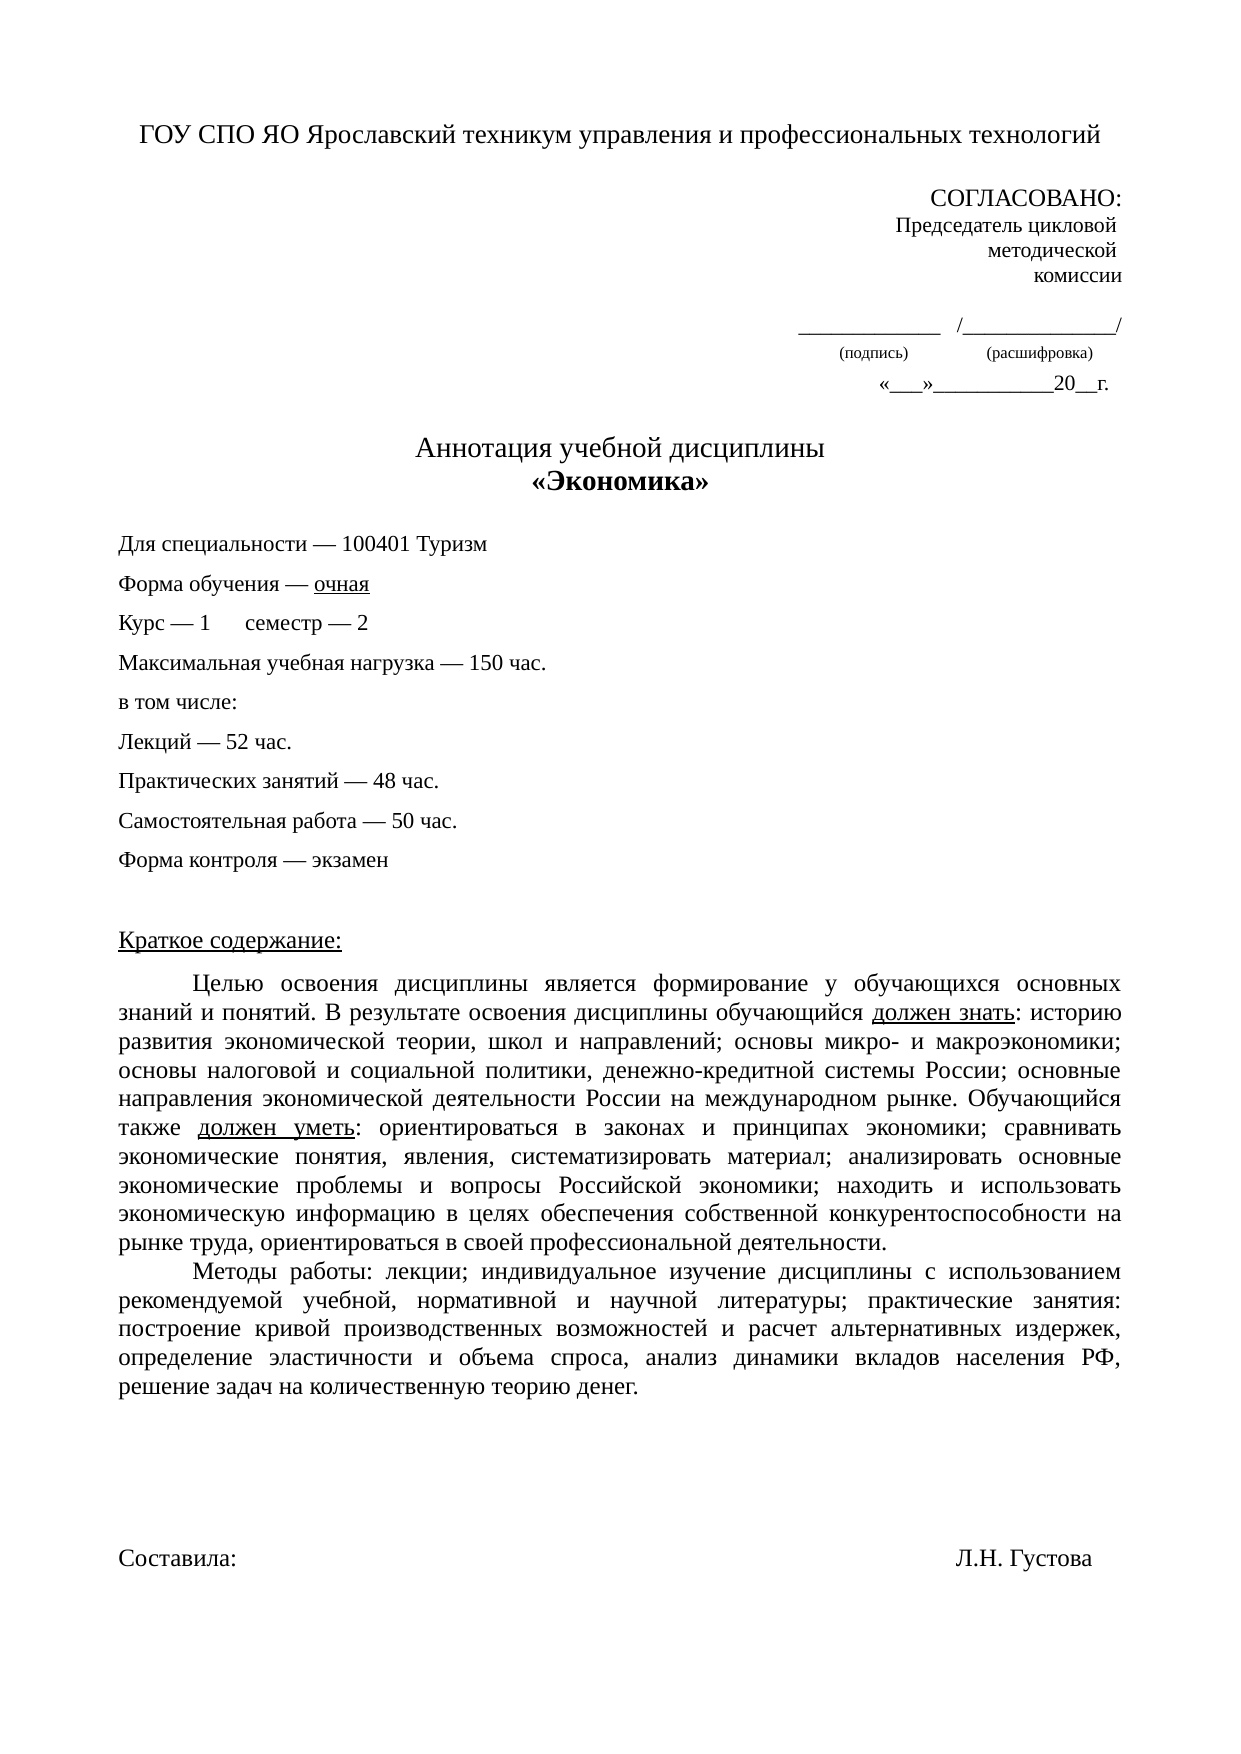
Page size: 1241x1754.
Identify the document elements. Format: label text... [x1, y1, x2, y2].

text Для специальности — 100401 Туризм [118, 531, 1122, 557]
text Краткое содержание: [118, 925, 1122, 954]
text в том числе: [118, 688, 1122, 715]
text Самостоятельная работа — 50 час. [118, 807, 1122, 833]
text СОГЛАСОВАНО: [118, 183, 1122, 212]
text Методы работы: лекции; индивидуальное изучение дисциплины с использованием рекомендуемой учебной, нормативной и научной литературы; практические занятия: построение кривой производственных возможностей и расчет альтернативных издержек, определение эластичности и объема спроса, анализ динамики вкладов населения РФ, решение задач на количественную теорию денег. [118, 1256, 1122, 1400]
text (подпись) (расшифровка) [118, 338, 1122, 363]
text ГОУ СПО ЯО Ярославский техникум управления и профессиональных технологий [118, 118, 1122, 149]
text комиссии [118, 262, 1122, 287]
text Лекций — 52 час. [118, 728, 1122, 754]
text Форма контроля — экзамен [118, 846, 1122, 873]
text Председатель цикловой [118, 212, 1122, 237]
text «Экономика» [118, 463, 1122, 497]
text «___»___________20__г. [118, 363, 1122, 396]
text Максимальная учебная нагрузка — 150 час. [118, 649, 1122, 675]
text Форма обучения — очная [118, 570, 1122, 596]
text Практических занятий — 48 час. [118, 767, 1122, 794]
text Аннотация учебной дисциплины [118, 430, 1122, 463]
text Составила: Л.Н. Густова [118, 1543, 1122, 1572]
text Курс — 1 семестр — 2 [118, 609, 1122, 636]
text методической [118, 237, 1122, 262]
text _____________ /______________/ [118, 312, 1122, 338]
text Целью освоения дисциплины является формирование у обучающихся основных знаний и понятий. В результате освоения дисциплины обучающийся должен знать: историю развития экономической теории, школ и направлений; основы микро- и макроэкономики; основы налоговой и социальной политики, денежно-кредитной системы России; основные направления экономической деятельности России на международном рынке. Обучающийся также должен уметь: ориентироваться в законах и принципах экономики; сравнивать экономические понятия, явления, систематизировать материал; анализировать основные экономические проблемы и вопросы Российской экономики; находить и использовать экономическую информацию в целях обеспечения собственной конкурентоспособности на рынке труда, ориентироваться в своей профессиональной деятельности. [118, 968, 1122, 1256]
